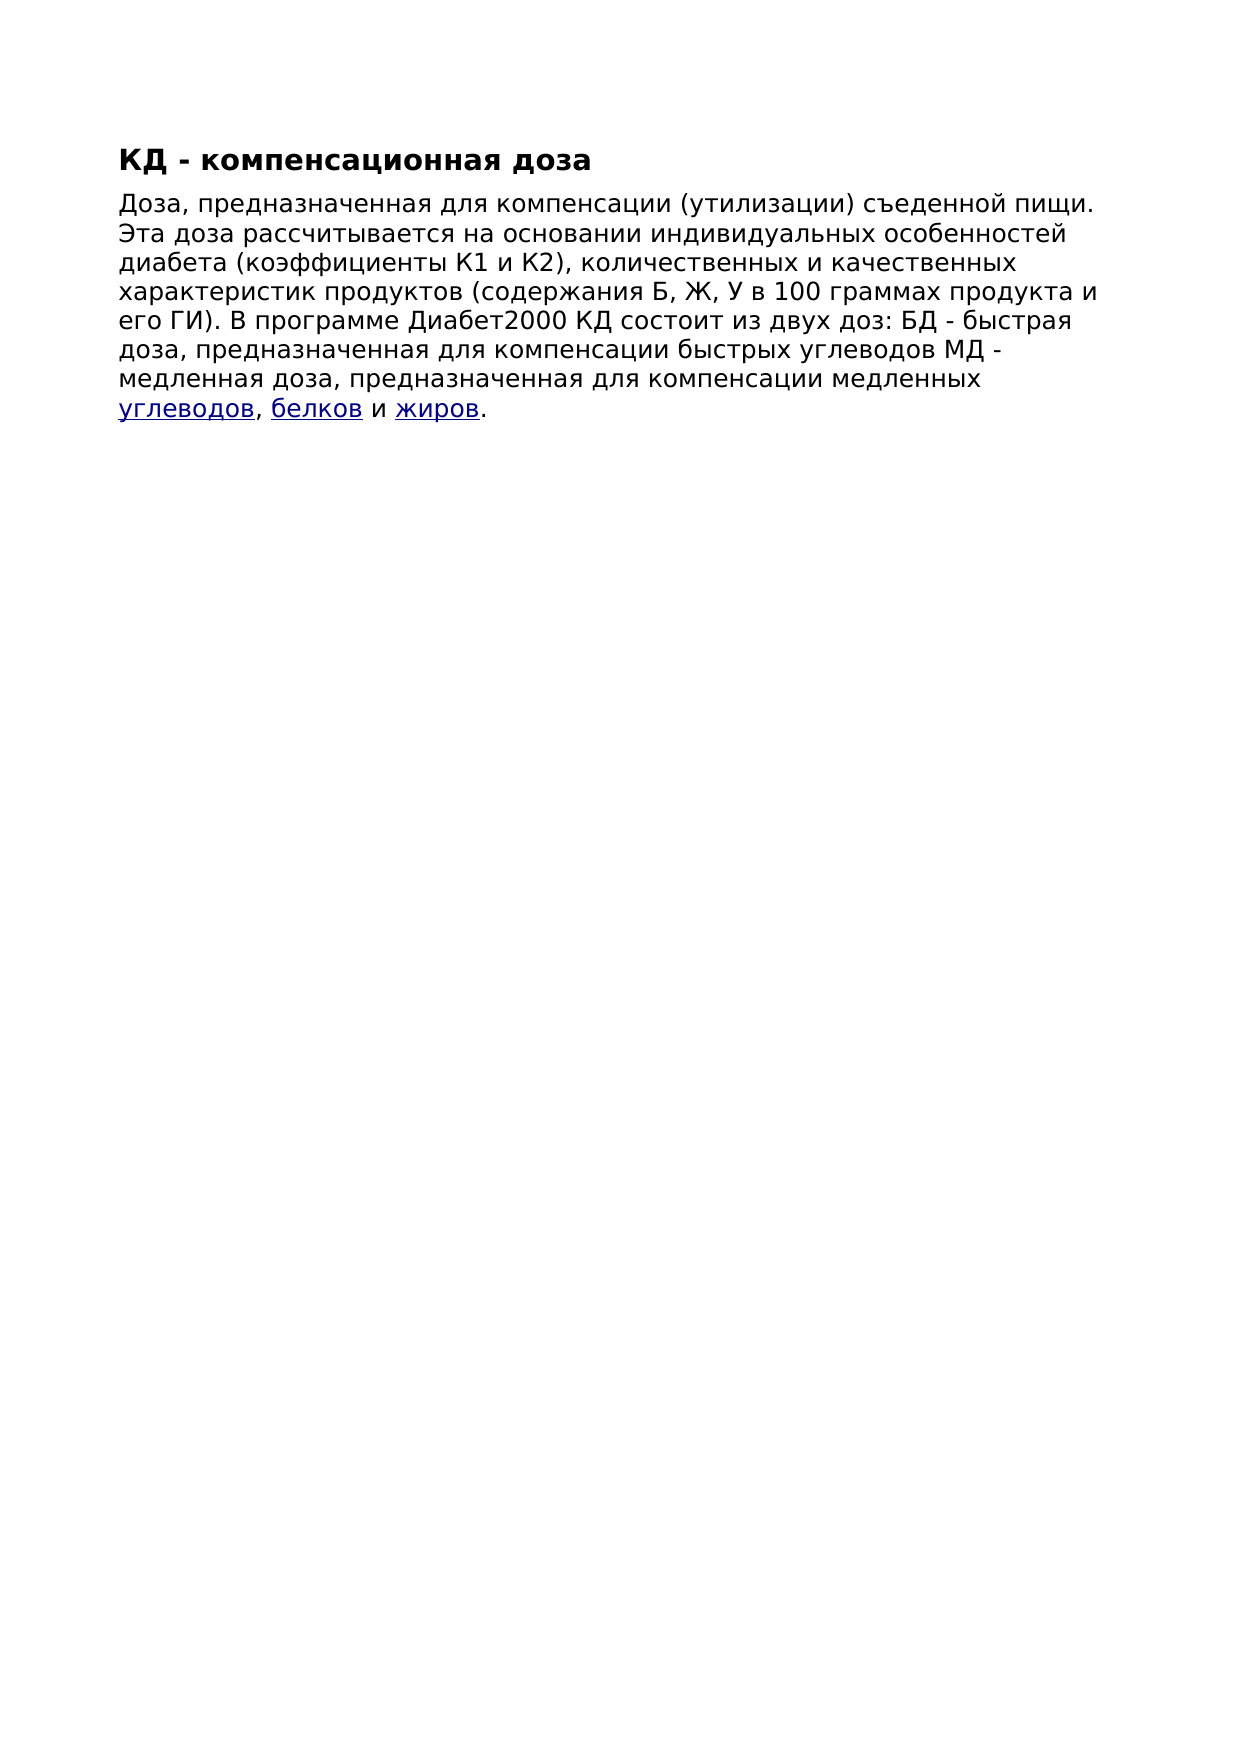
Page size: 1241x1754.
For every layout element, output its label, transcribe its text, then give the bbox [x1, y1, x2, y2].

subtitle КД - компенсационная доза [118, 143, 1122, 177]
text Доза, предназначенная для компенсации (утилизации) съеденной пищи. Эта доза рассчитывается на основании индивидуальных особенностей диабета (коэффициенты К1 и К2), количественных и качественных характеристик продуктов (содержания Б, Ж, У в 100 граммах продукта и его ГИ). В программе Диабет2000 КД состоит из двух доз: БД - быстрая доза, предназначенная для компенсации быстрых углеводов МД - медленная доза, предназначенная для компенсации медленных углеводов, белков и жиров. [118, 189, 1122, 423]
